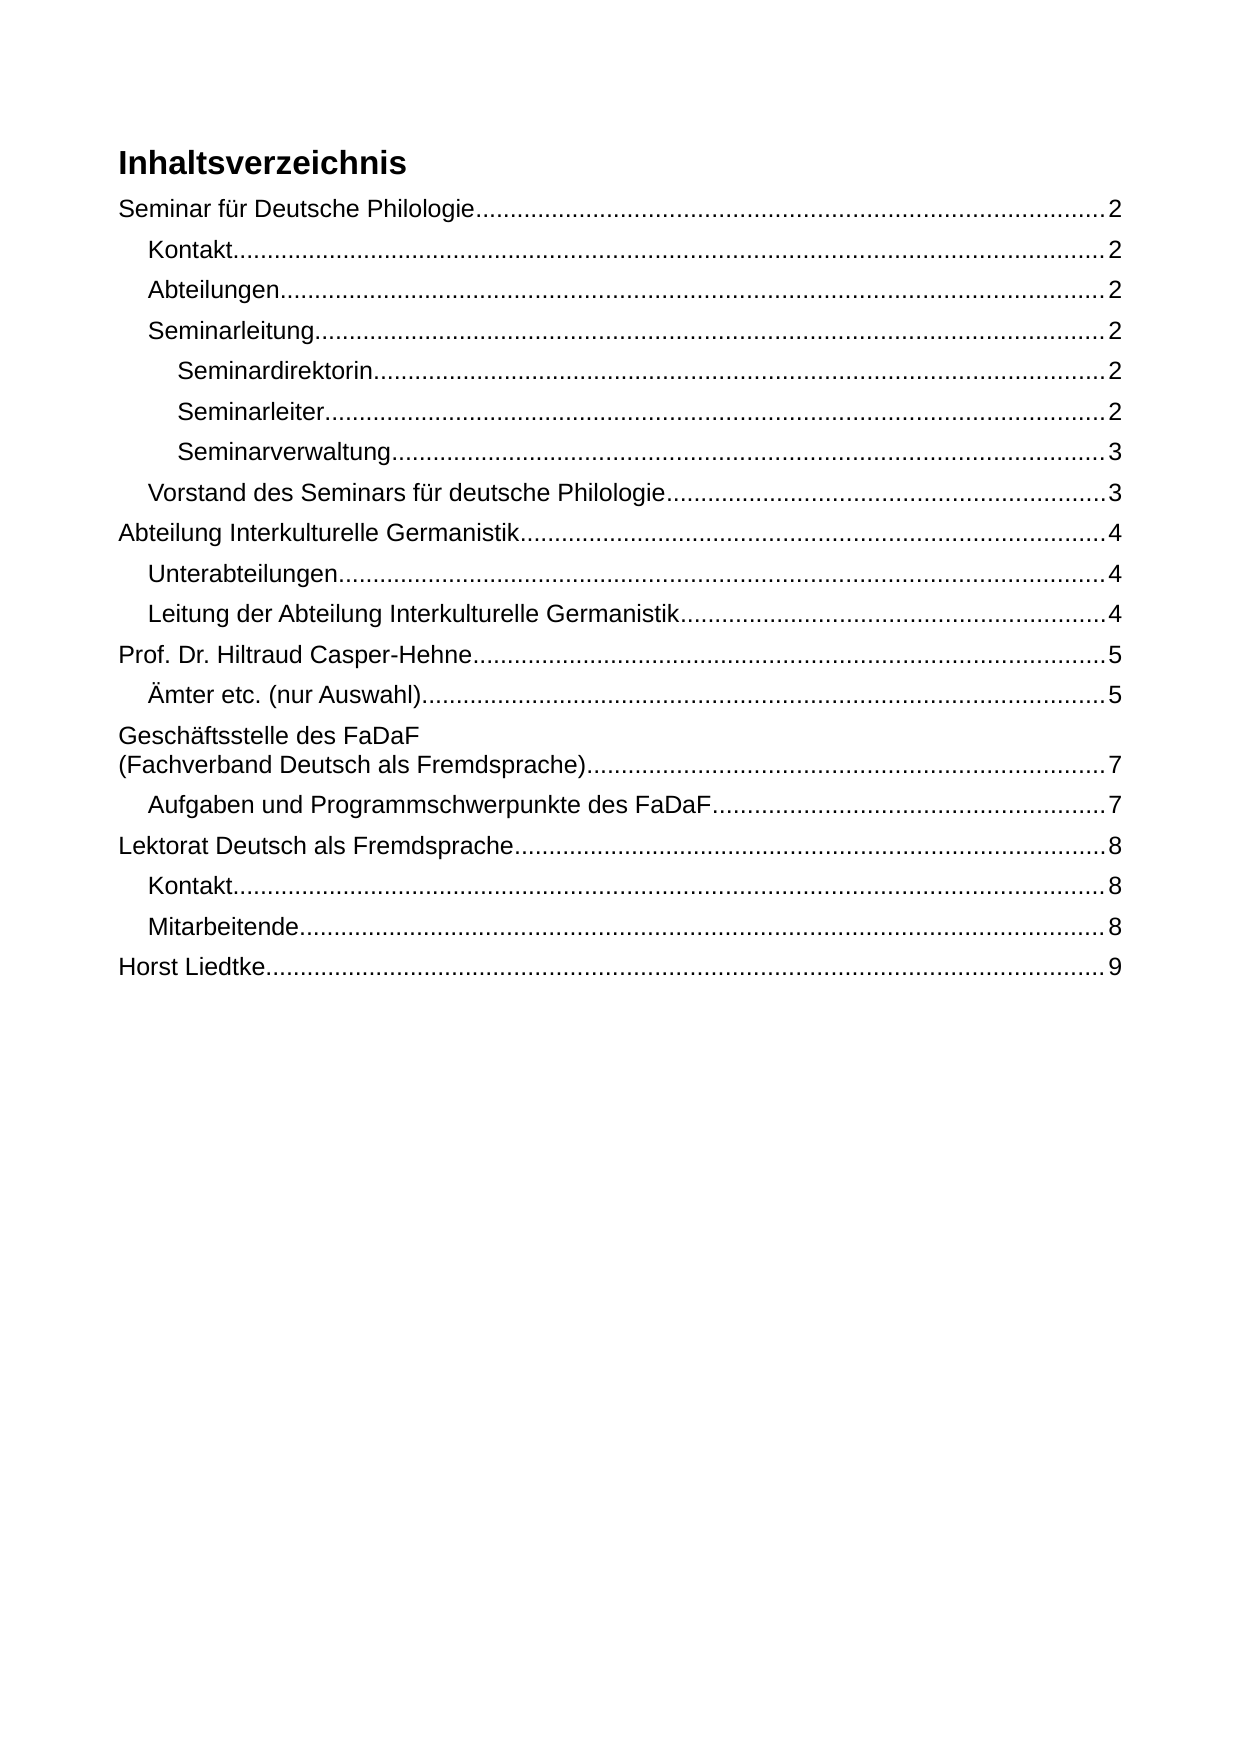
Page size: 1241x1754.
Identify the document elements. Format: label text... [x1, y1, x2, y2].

text Seminardirektorin 2 [177, 356, 1122, 385]
text Kontakt 8 [148, 871, 1122, 900]
text Ämter etc. (nur Auswahl) 5 [148, 680, 1122, 709]
text Unterabteilungen 4 [148, 559, 1122, 587]
text Seminarleitung 2 [148, 316, 1122, 344]
text Aufgaben und Programmschwerpunkte des FaDaF 7 [148, 790, 1122, 819]
text Seminar für Deutsche Philologie 2 [118, 194, 1122, 223]
text Prof. Dr. Hiltraud Casper-Hehne 5 [118, 640, 1122, 668]
text Horst Liedtke 9 [118, 952, 1122, 981]
text Kontakt 2 [148, 234, 1122, 263]
text Abteilung Interkulturelle Germanistik 4 [118, 518, 1122, 547]
text Seminarverwaltung 3 [177, 437, 1122, 466]
text Vorstand des Seminars für deutsche Philologie 3 [148, 478, 1122, 506]
text Geschäftsstelle des FaDaF (Fachverband Deutsch als Fremdsprache) 7 [118, 721, 1122, 778]
subtitle Inhaltsverzeichnis [118, 143, 1122, 182]
text Abteilungen 2 [148, 275, 1122, 304]
text Mitarbeitende 8 [148, 912, 1122, 940]
text Lektorat Deutsch als Fremdsprache 8 [118, 831, 1122, 859]
text Leitung der Abteilung Interkulturelle Germanistik 4 [148, 599, 1122, 628]
text Seminarleiter 2 [177, 397, 1122, 425]
